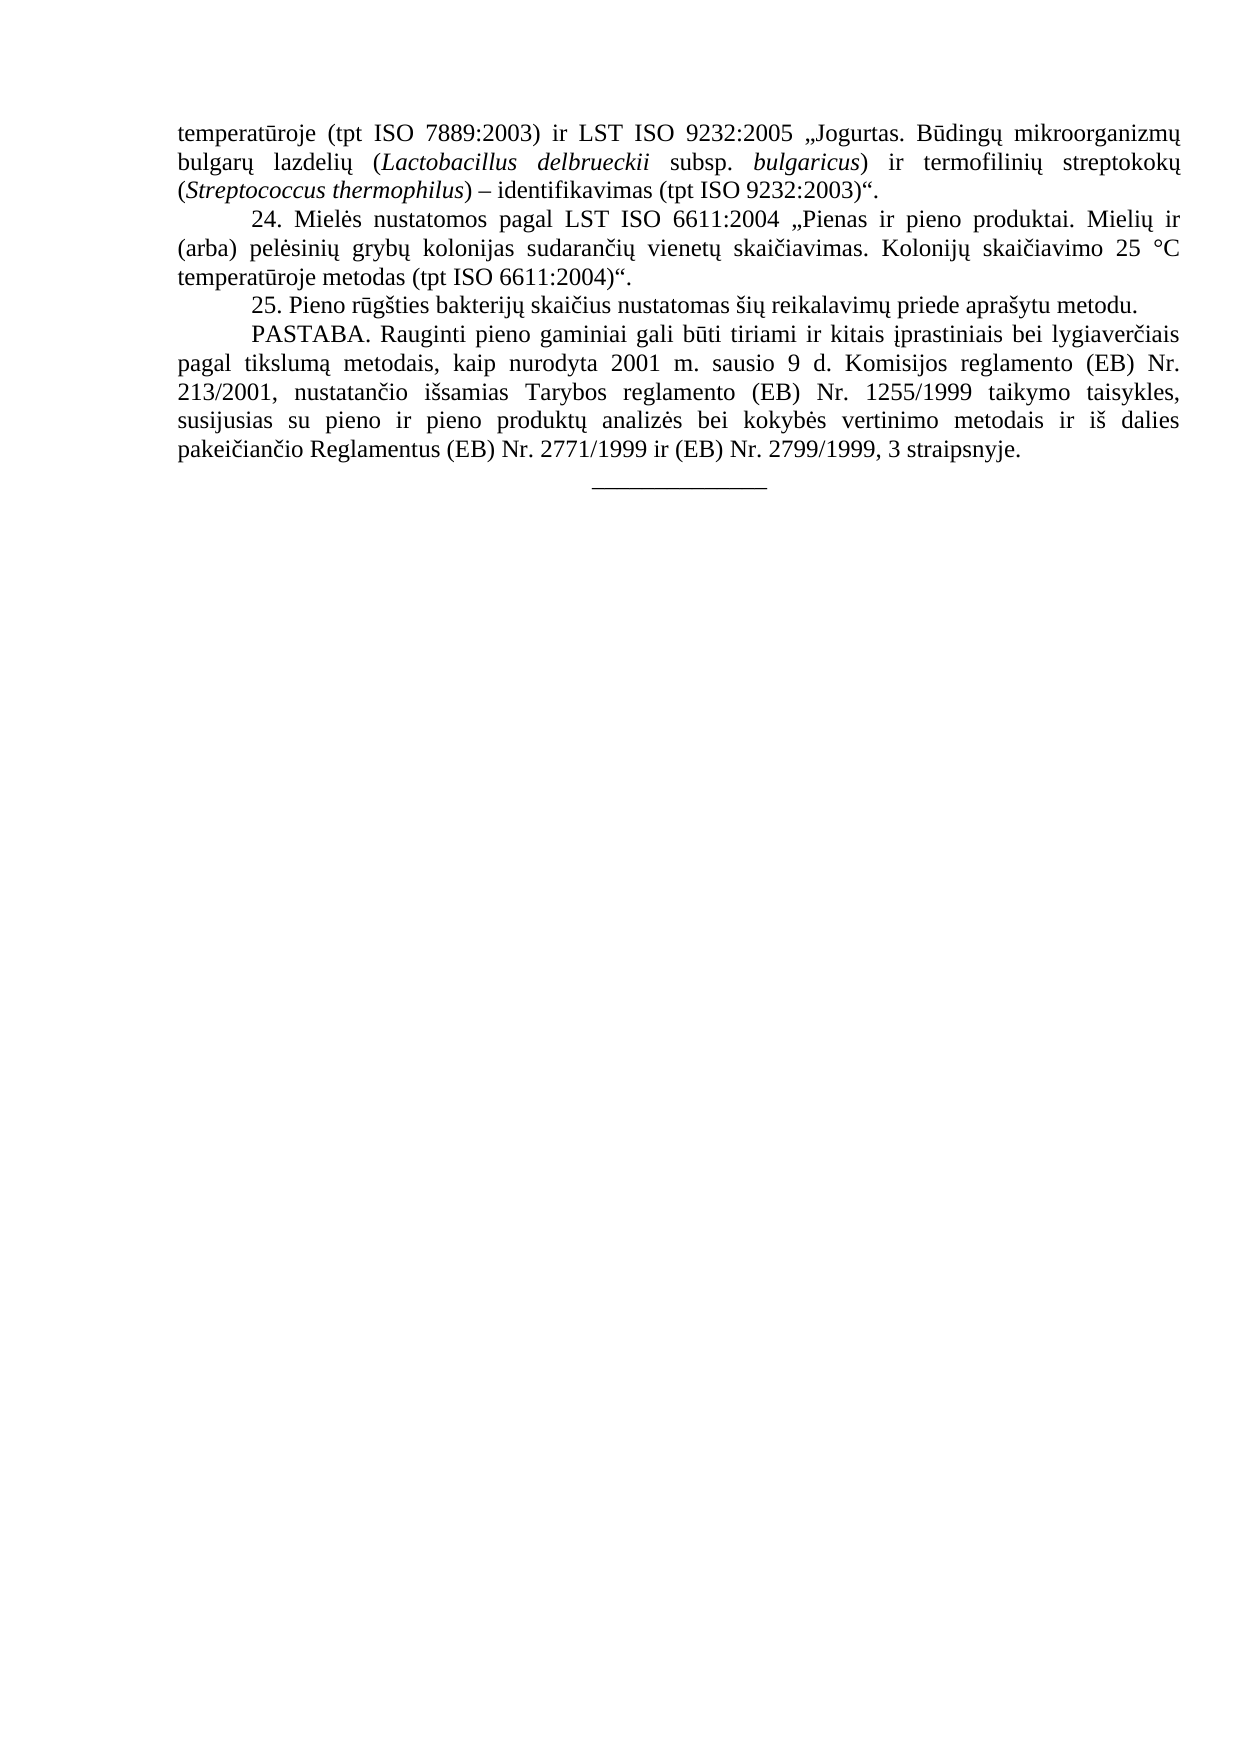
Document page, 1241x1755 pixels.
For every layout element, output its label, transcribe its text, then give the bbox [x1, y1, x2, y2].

text 24. Mielės nustatomos pagal LST ISO 6611:2004 „Pienas ir pieno produktai. Mielių ir (arba) pelėsinių grybų kolonijas sudarančių vienetų skaičiavimas. Kolonijų skaičiavimo 25 °C temperatūroje metodas (tpt ISO 6611:2004)“. [177, 204, 1181, 291]
text ______________ [177, 463, 1181, 492]
text temperatūroje (tpt ISO 7889:2003) ir LST ISO 9232:2005 „Jogurtas. Būdingų mikroorganizmų bulgarų lazdelių (Lactobacillus delbrueckii subsp. bulgaricus) ir termofilinių streptokokų (Streptococcus thermophilus) – identifikavimas (tpt ISO 9232:2003)“. [177, 118, 1181, 204]
text 25. Pieno rūgšties bakterijų skaičius nustatomas šių reikalavimų priede aprašytu metodu. [177, 291, 1181, 319]
text PASTABA. Rauginti pieno gaminiai gali būti tiriami ir kitais įprastiniais bei lygiaverčiais pagal tikslumą metodais, kaip nurodyta 2001 m. sausio 9 d. Komisijos reglamento (EB) Nr. 213/2001, nustatančio išsamias Tarybos reglamento (EB) Nr. 1255/1999 taikymo taisykles, susijusias su pieno ir pieno produktų analizės bei kokybės vertinimo metodais ir iš dalies pakeičiančio Reglamentus (EB) Nr. 2771/1999 ir (EB) Nr. 2799/1999, 3 straipsnyje. [177, 319, 1181, 463]
